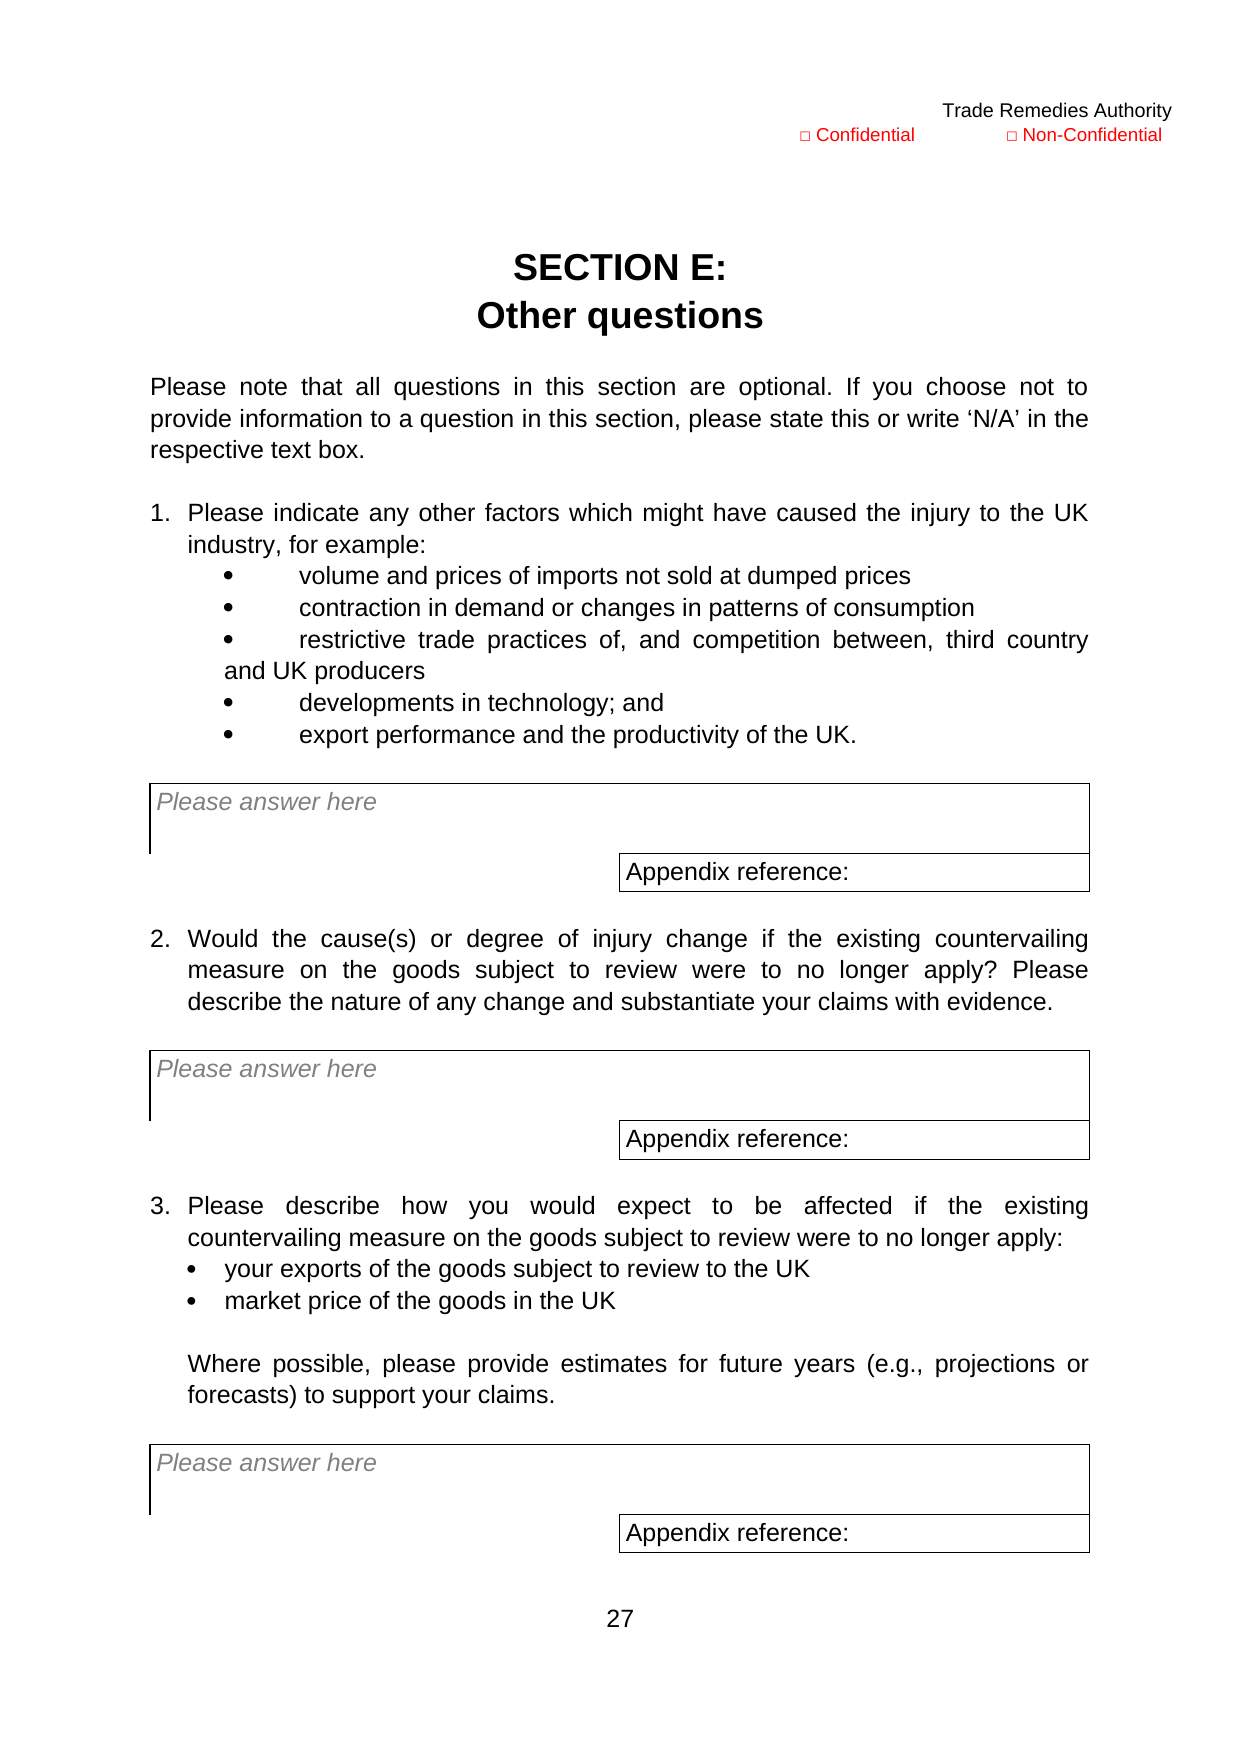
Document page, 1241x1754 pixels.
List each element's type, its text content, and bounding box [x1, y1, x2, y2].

table_header Please answer here [151, 1445, 1089, 1514]
table_cell [150, 854, 619, 891]
table_cell Appendix reference: [620, 1121, 1089, 1158]
table_cell Appendix reference: [620, 854, 1089, 891]
table_cell [150, 1121, 619, 1158]
list Please describe how you would expect to be affected if the existing countervailing measure on the goods subject to review were to no longer apply: [150, 1191, 1090, 1251]
list developments in technology; and [224, 688, 1090, 717]
list contraction in demand or changes in patterns of consumption [224, 593, 1090, 622]
subtitle SECTION E: Other questions [150, 246, 1090, 336]
list restrictive trade practices of, and competition between, third country and UK producers [224, 625, 1090, 685]
table_header Please answer here [151, 784, 1089, 853]
list market price of the goods in the UK [187, 1286, 1090, 1314]
text Please note that all questions in this section are optional. If you choose not to provide information to a question in this section, please state this or write ‘N/A’ in the respective text box. [150, 372, 1090, 464]
table_header Please answer here [151, 1051, 1089, 1120]
list your exports of the goods subject to review to the UK [187, 1254, 1090, 1283]
list Would the cause(s) or degree of injury change if the existing countervailing measure on the goods subject to review were to no longer apply? Please describe the nature of any change and substantiate your claims with evidence. [150, 924, 1090, 1016]
table_cell Appendix reference: [620, 1515, 1089, 1552]
text Where possible, please provide estimates for future years (e.g., projections or forecasts) to support your claims. [187, 1349, 1090, 1409]
list volume and prices of imports not sold at dumped prices [224, 561, 1090, 590]
list Please indicate any other factors which might have caused the injury to the UK industry, for example: [150, 498, 1090, 558]
table_cell [150, 1515, 619, 1552]
list export performance and the productivity of the UK. [224, 719, 1090, 748]
